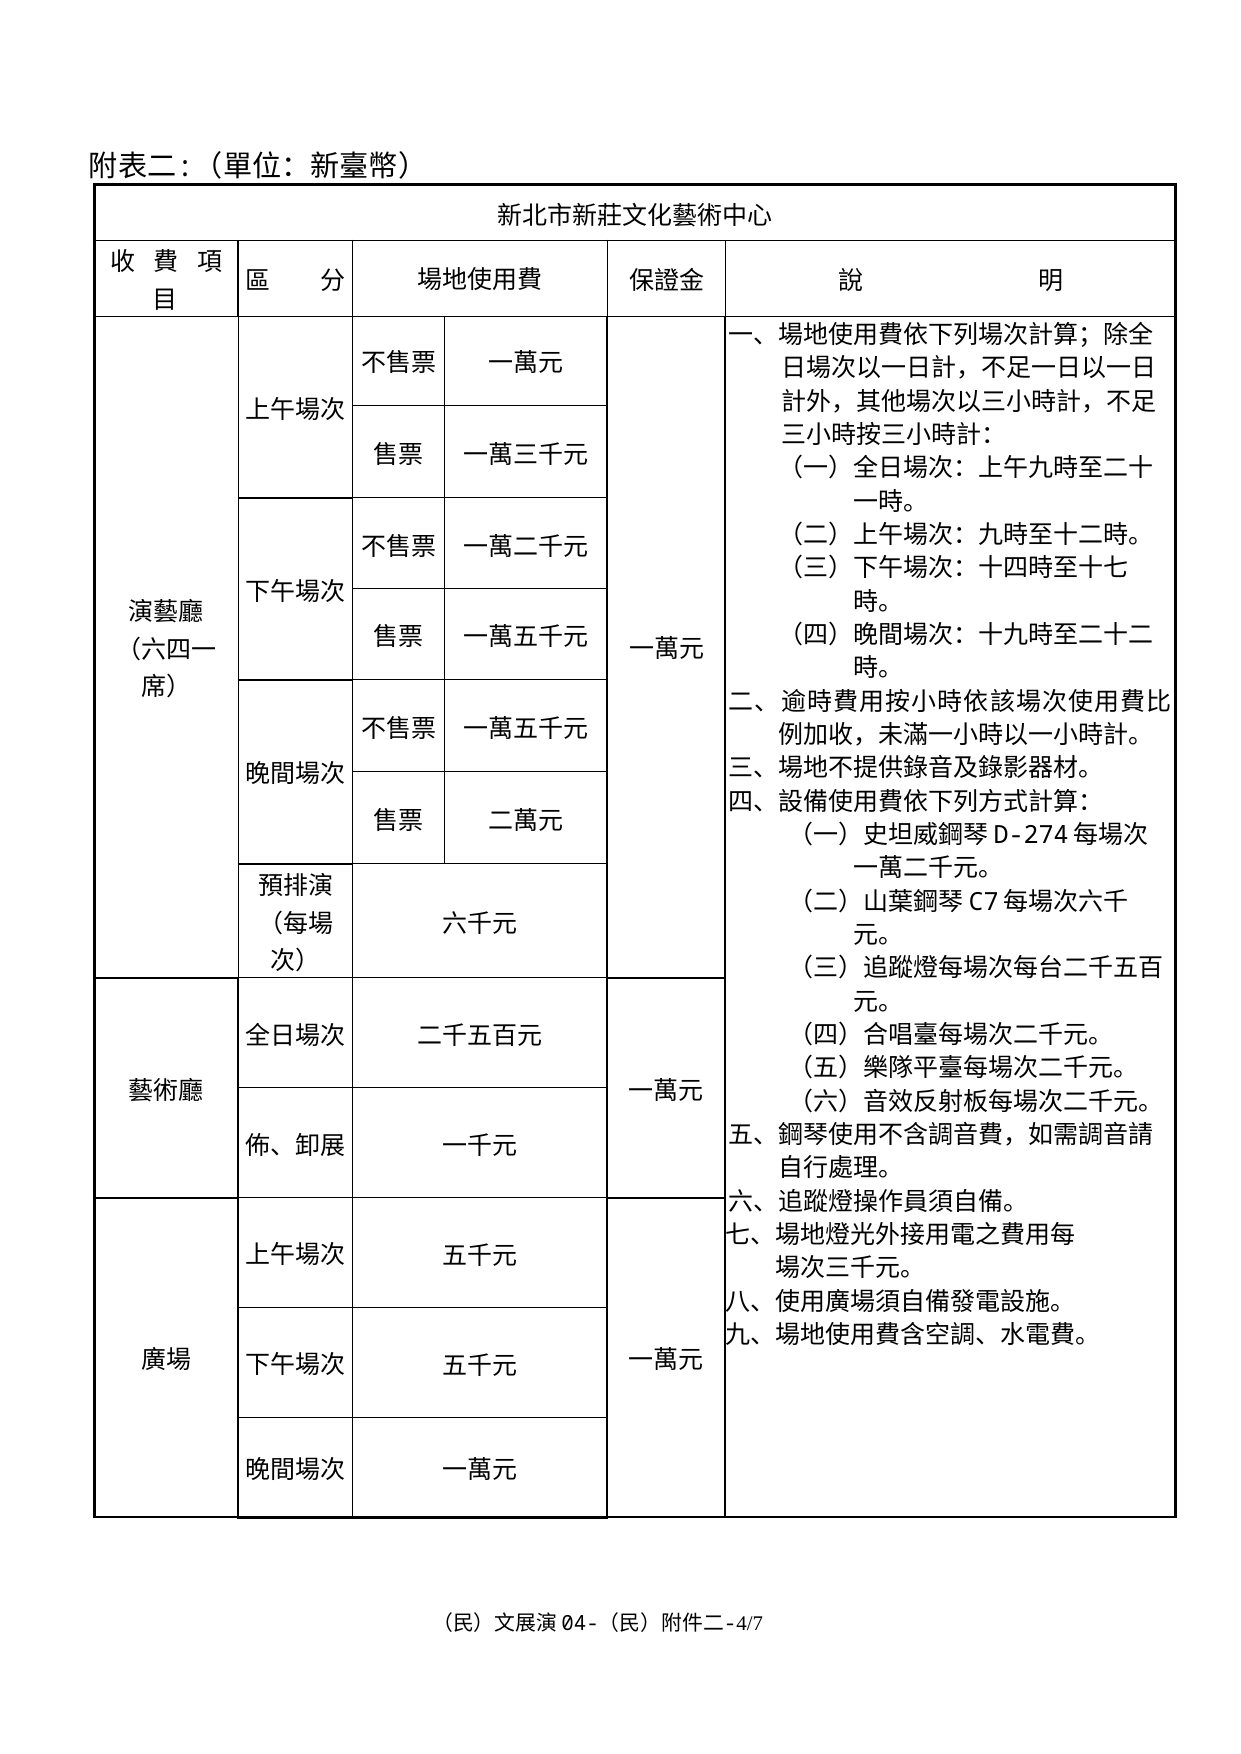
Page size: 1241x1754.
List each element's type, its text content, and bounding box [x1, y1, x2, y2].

table_cell 不售票 [353, 317, 444, 404]
table_cell 五千元 [353, 1308, 606, 1417]
table_cell 說 明 [726, 241, 1174, 316]
table_cell 六千元 [353, 864, 606, 977]
table_cell 一、場地使用費依下列場次計算；除全日場次以一日計，不足一日以一日計外，其他場次以三小時計，不足三小時按三小時計： （一）全日場次：上午九時至二十一時。 （二）上午場次：九時至十二時。 （三）下午場次：十四時至十七時。 （四）晚間場次：十九時至二十二時。 二、逾時費用按小時依該場次使用費比例加收，未滿一小時以一小時計。 三、場地不提供錄音及錄影器材。 四、設備使用費依下列方式計算： （一）史坦威鋼琴D-274每場次一萬二千元。 （二）山葉鋼琴C7每場次六千元。 （三）追蹤燈每場次每台二千五百元。 （四）合唱臺每場次二千元。 （五）樂隊平臺每場次二千元。 （六）音效反射板每場次二千元。 五、鋼琴使用不含調音費，如需調音請自行處理。 六、追蹤燈操作員須自備。 七、場地燈光外接用電之費用每 場次三千元。 八、使用廣場須自備發電設施。 九、場地使用費含空調、水電費。 [726, 317, 1174, 1516]
table_header 新北市新莊文化藝術中心 [96, 186, 1174, 239]
table_cell 一萬二千元 [445, 498, 606, 588]
table_cell 一千元 [353, 1088, 606, 1197]
table_cell 廣場 [96, 1199, 237, 1516]
table_cell 二千五百元 [353, 978, 606, 1087]
table_cell 全日場次 [239, 978, 352, 1087]
table_cell 一萬元 [608, 1199, 724, 1516]
table_cell 二萬元 [445, 772, 606, 863]
table_cell 藝術廳 [96, 979, 237, 1197]
table_cell 五千元 [353, 1198, 606, 1307]
table_cell 售票 [353, 772, 444, 863]
table_cell 預排演 （每場次） [239, 865, 352, 977]
table_cell 售票 [353, 406, 444, 497]
table_cell 下午場次 [239, 1308, 352, 1417]
table_cell 上午場次 [239, 317, 352, 497]
table_cell 售票 [353, 589, 444, 678]
table_cell 一萬元 [445, 317, 606, 404]
table_cell 一萬元 [608, 317, 724, 977]
table_cell 保證金 [608, 241, 725, 316]
table_cell 上午場次 [239, 1198, 352, 1307]
table_cell 區 分 [239, 241, 352, 316]
table_cell 一萬元 [608, 979, 724, 1197]
table_cell 收 費 項 目 [96, 241, 237, 316]
table_cell 一萬五千元 [445, 589, 606, 678]
table_cell 不售票 [353, 680, 444, 771]
table_cell 晚間場次 [239, 681, 352, 863]
table_cell 佈、卸展 [239, 1088, 352, 1197]
text 附表二:（單位：新臺幣） [89, 148, 1181, 183]
table_cell 不售票 [353, 498, 444, 588]
table_cell 一萬三千元 [445, 406, 606, 497]
table_cell 一萬五千元 [445, 680, 606, 771]
table_cell 下午場次 [239, 499, 352, 678]
table_cell 演藝廳 （六四一席） [96, 317, 238, 977]
table_cell 場地使用費 [353, 241, 607, 316]
table_cell 一萬元 [353, 1418, 606, 1516]
table_cell 晚間場次 [239, 1418, 352, 1516]
